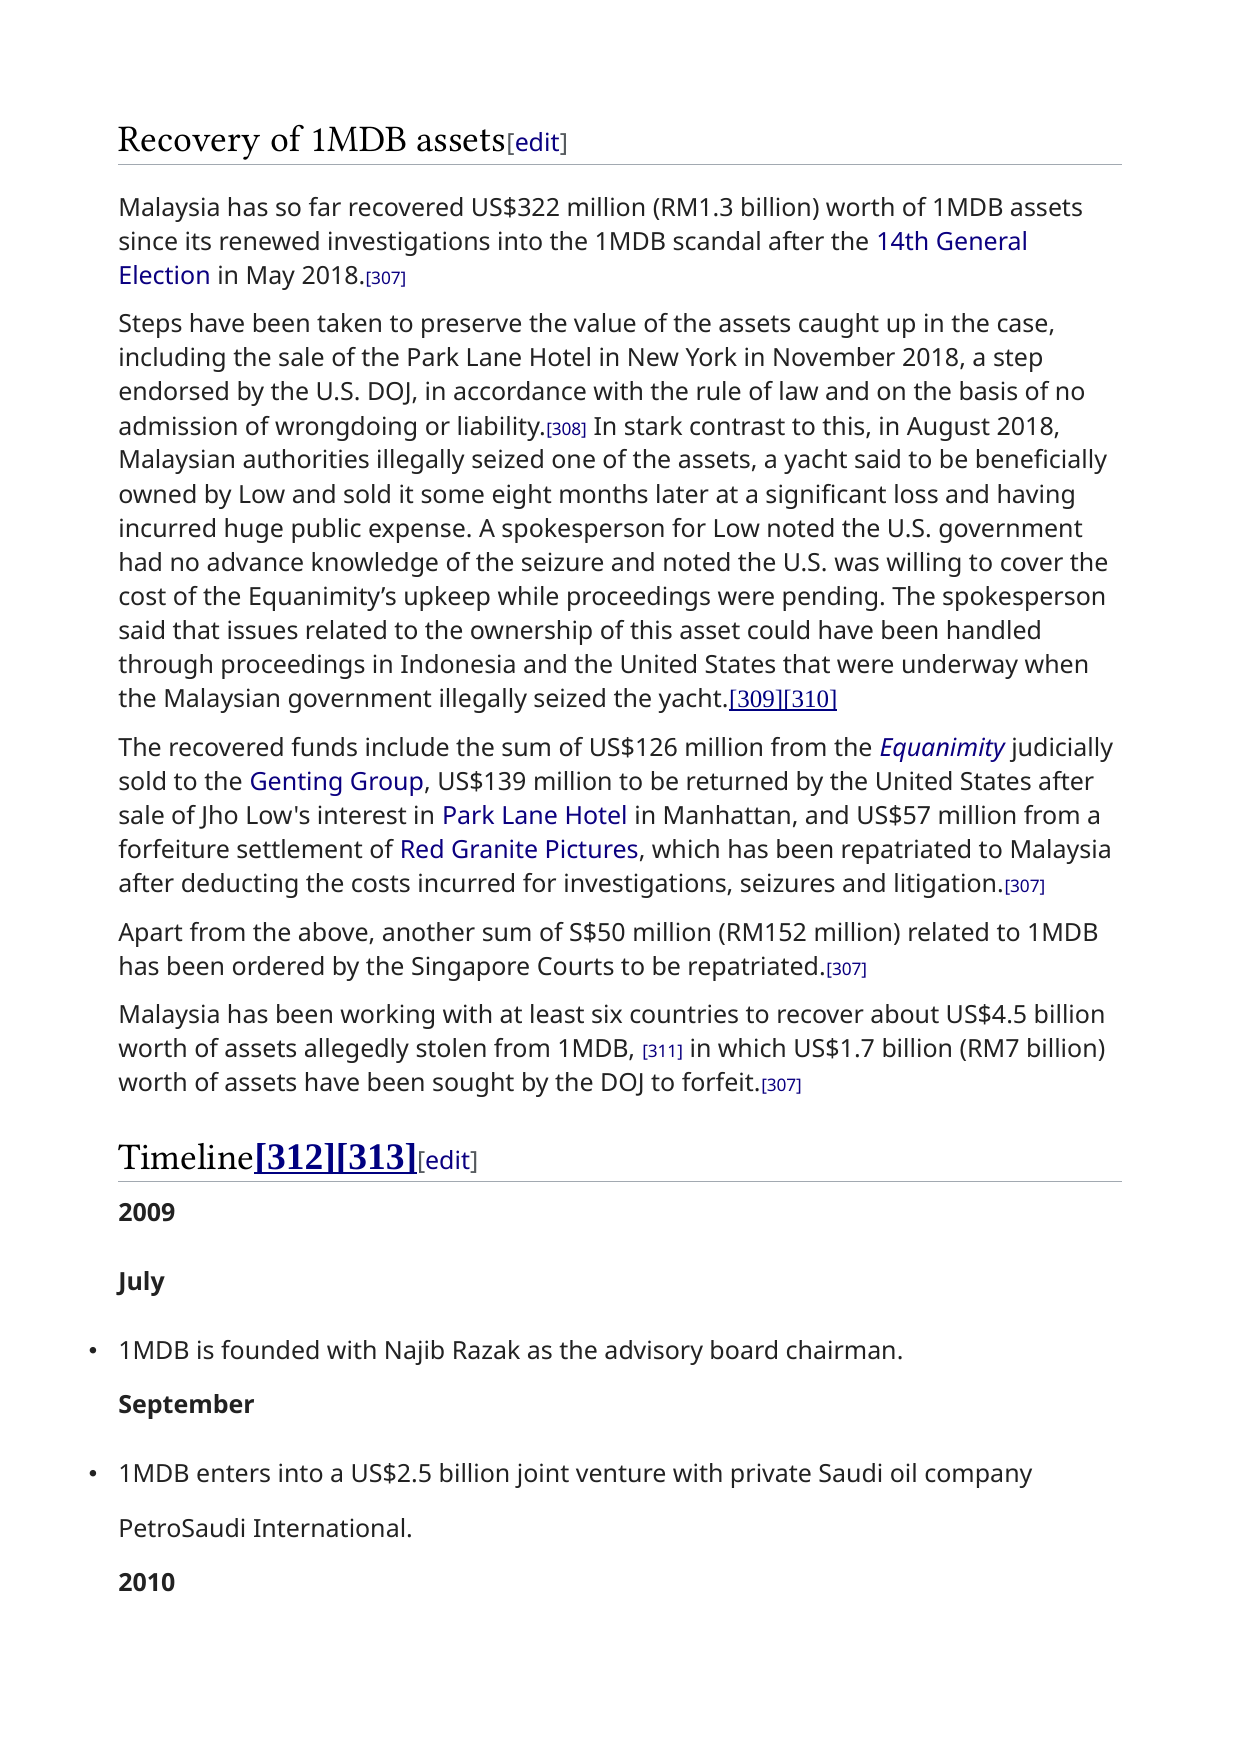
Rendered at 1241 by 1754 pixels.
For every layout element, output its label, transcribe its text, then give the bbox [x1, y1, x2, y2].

text The recovered funds include the sum of US$126 million from the Equanimity judicially sold to the Genting Group, US$139 million to be returned by the United States after sale of Jho Low's interest in Park Lane Hotel in Manhattan, and US$57 million from a forfeiture settlement of Red Granite Pictures, which has been repatriated to Malaysia after deducting the costs incurred for investigations, seizures and litigation.[307] [118, 729, 1122, 899]
list 1MDB is founded with Najib Razak as the advisory board chairman. [118, 1332, 1122, 1366]
text Apart from the above, another sum of S$50 million (RM152 million) related to 1MDB has been ordered by the Singapore Courts to be repatriated.[307] [118, 914, 1122, 982]
text September [118, 1387, 1122, 1421]
text Malaysia has been working with at least six countries to recover about US$4.5 billion worth of assets allegedly stolen from 1MDB, [311] in which US$1.7 billion (RM7 billion) worth of assets have been sought by the DOJ to forfeit.[307] [118, 997, 1122, 1099]
text 2009 [118, 1194, 1122, 1228]
text Steps have been taken to preserve the value of the assets caught up in the case, including the sale of the Park Lane Hotel in New York in November 2018, a step endorsed by the U.S. DOJ, in accordance with the rule of law and on the basis of no admission of wrongdoing or liability.[308] In stark contrast to this, in August 2018, Malaysian authorities illegally seized one of the assets, a yacht said to be beneficially owned by Low and sold it some eight months later at a significant loss and having incurred huge public expense. A spokesperson for Low noted the U.S. government had no advance knowledge of the seizure and noted the U.S. was willing to cover the cost of the Equanimity’s upkeep while proceedings were pending. The spokesperson said that issues related to the ownership of this asset could have been handled through proceedings in Indonesia and the United States that were underway when the Malaysian government illegally seized the yacht.[309][310] [118, 306, 1122, 715]
list 1MDB enters into a US$2.5 billion joint venture with private Saudi oil company PetroSaudi International. [118, 1456, 1122, 1544]
text July [118, 1263, 1122, 1297]
text 2010 [118, 1565, 1122, 1599]
subtitle Timeline[312][313][edit] [118, 1134, 1122, 1181]
text Malaysia has so far recovered US$322 million (RM1.3 billion) worth of 1MDB assets since its renewed investigations into the 1MDB scandal after the 14th General Election in May 2018.[307] [118, 189, 1122, 291]
subtitle Recovery of 1MDB assets[edit] [118, 118, 1122, 164]
